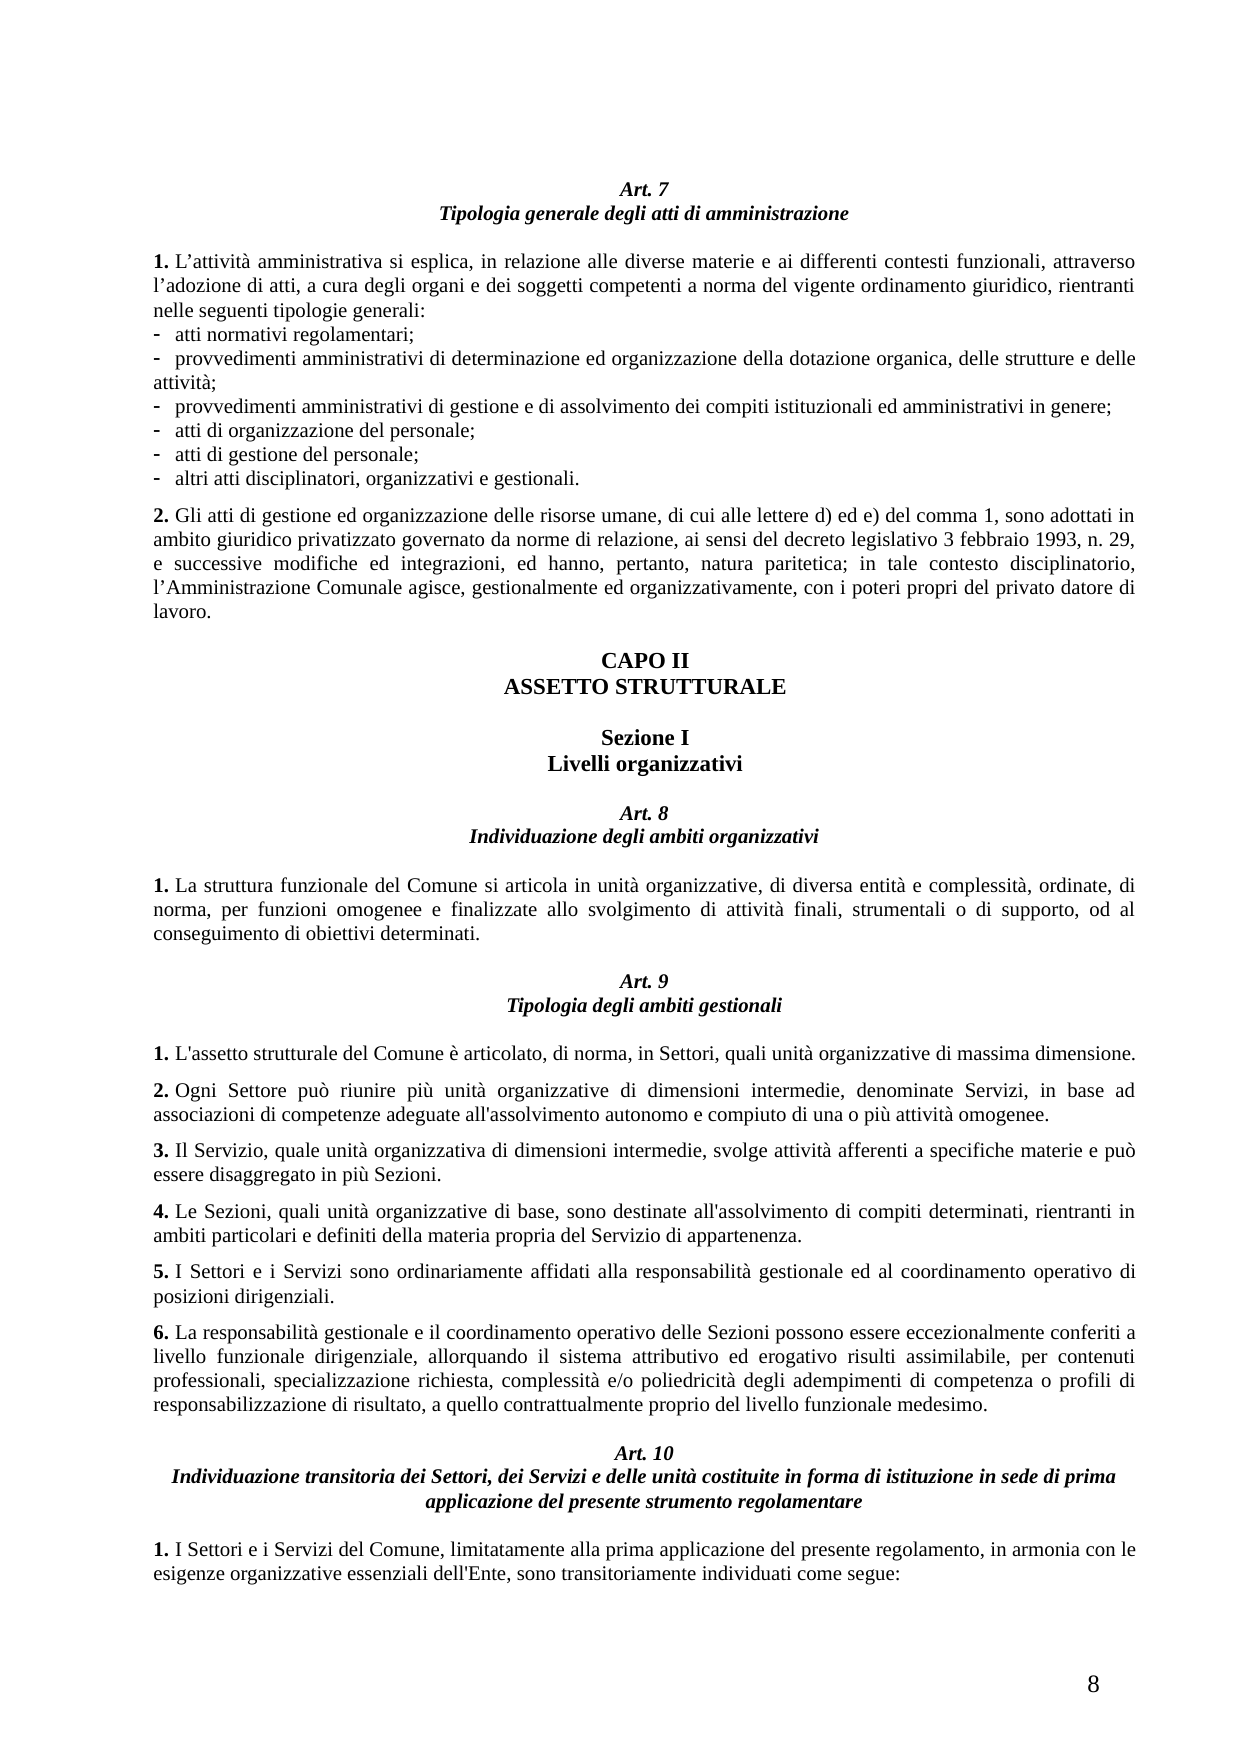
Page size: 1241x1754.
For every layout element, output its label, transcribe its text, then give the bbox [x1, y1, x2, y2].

list Ogni Settore può riunire più unità organizzative di dimensioni intermedie, denominate Servizi, in base ad associazioni di competenze adeguate all'assolvimento autonomo e compiuto di una o più attività omogenee. [153, 1078, 1137, 1126]
list provvedimenti amministrativi di determinazione ed organizzazione della dotazione organica, delle strutture e delle attività; [153, 346, 1137, 394]
text Art. 9 [153, 969, 1137, 993]
list altri atti disciplinatori, organizzativi e gestionali. [153, 466, 1137, 490]
list I Settori e i Servizi del Comune, limitatamente alla prima applicazione del presente regolamento, in armonia con le esigenze organizzative essenziali dell'Ente, sono transitoriamente individuati come segue: [153, 1537, 1137, 1585]
text Art. 8 [153, 800, 1137, 824]
text Tipologia degli ambiti gestionali [153, 993, 1137, 1017]
list L’attività amministrativa si esplica, in relazione alle diverse materie e ai differenti contesti funzionali, attraverso l’adozione di atti, a cura degli organi e dei soggetti competenti a norma del vigente ordinamento giuridico, rientranti nelle seguenti tipologie generali: [153, 249, 1137, 322]
text Capo II [153, 647, 1137, 673]
text Art. 10 [153, 1440, 1137, 1464]
list I Settori e i Servizi sono ordinariamente affidati alla responsabilità gestionale ed al coordinamento operativo di posizioni dirigenziali. [153, 1259, 1137, 1308]
list atti di organizzazione del personale; [153, 418, 1137, 442]
list La responsabilità gestionale e il coordinamento operativo delle Sezioni possono essere eccezionalmente conferiti a livello funzionale dirigenziale, allorquando il sistema attributivo ed erogativo risulti assimilabile, per contenuti professionali, specializzazione richiesta, complessità e/o poliedricità degli adempimenti di competenza o profili di responsabilizzazione di risultato, a quello contrattualmente proprio del livello funzionale medesimo. [153, 1320, 1137, 1416]
list provvedimenti amministrativi di gestione e di assolvimento dei compiti istituzionali ed amministrativi in genere; [153, 394, 1137, 418]
list Gli atti di gestione ed organizzazione delle risorse umane, di cui alle lettere d) ed e) del comma 1, sono adottati in ambito giuridico privatizzato governato da norme di relazione, ai sensi del decreto legislativo 3 febbraio 1993, n. 29, e successive modifiche ed integrazioni, ed hanno, pertanto, natura paritetica; in tale contesto disciplinatorio, l’Amministrazione Comunale agisce, gestionalmente ed organizzativamente, con i poteri propri del privato datore di lavoro. [153, 502, 1137, 623]
list atti di gestione del personale; [153, 442, 1137, 466]
text Sezione I [153, 724, 1137, 750]
text Assetto strutturale [153, 673, 1137, 699]
text Livelli organizzativi [153, 750, 1137, 776]
list Le Sezioni, quali unità organizzative di base, sono destinate all'assolvimento di compiti determinati, rientranti in ambiti particolari e definiti della materia propria del Servizio di appartenenza. [153, 1199, 1137, 1247]
text Tipologia generale degli atti di amministrazione [153, 201, 1137, 225]
list L'assetto strutturale del Comune è articolato, di norma, in Settori, quali unità organizzative di massima dimensione. [153, 1041, 1137, 1065]
text Individuazione degli ambiti organizzativi [153, 824, 1137, 848]
text Individuazione transitoria dei Settori, dei Servizi e delle unità costituite in forma di istituzione in sede di prima applicazione del presente strumento regolamentare [153, 1464, 1137, 1513]
text Art. 7 [153, 177, 1137, 201]
list atti normativi regolamentari; [153, 322, 1137, 346]
list Il Servizio, quale unità organizzativa di dimensioni intermedie, svolge attività afferenti a specifiche materie e può essere disaggregato in più Sezioni. [153, 1138, 1137, 1186]
list La struttura funzionale del Comune si articola in unità organizzative, di diversa entità e complessità, ordinate, di norma, per funzioni omogenee e finalizzate allo svolgimento di attività finali, strumentali o di supporto, od al conseguimento di obiettivi determinati. [153, 873, 1137, 945]
